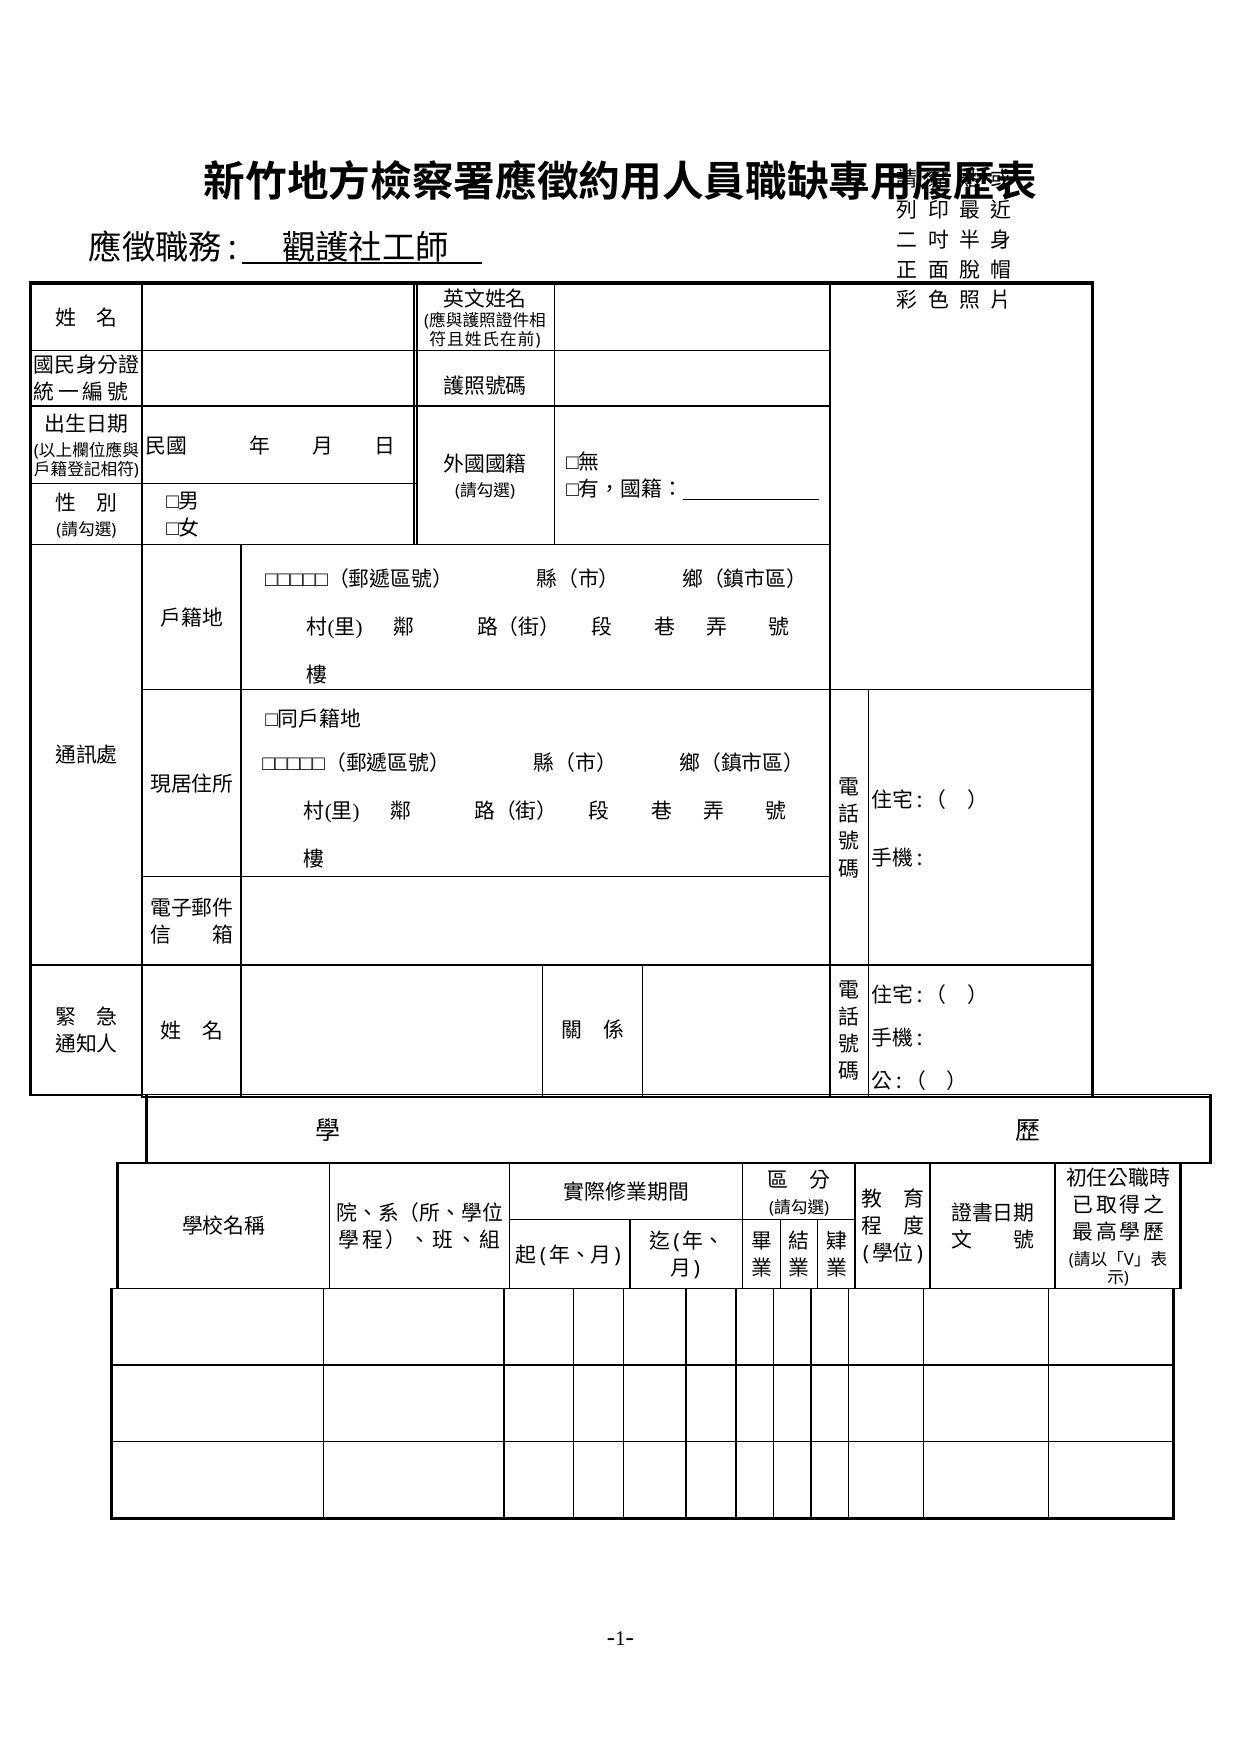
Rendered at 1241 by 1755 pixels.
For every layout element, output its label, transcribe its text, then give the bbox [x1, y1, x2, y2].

table_cell 民國 年 月 日 [143, 407, 413, 482]
table_header [1094, 281, 1174, 349]
table_cell [143, 351, 413, 405]
table_cell □男 □女 [143, 484, 413, 543]
table_cell 性 別 (請勾選) [32, 484, 141, 543]
table_cell [812, 1366, 848, 1441]
table_cell [112, 1219, 116, 1287]
table_cell [113, 1366, 323, 1441]
table_cell [643, 966, 829, 1094]
table_cell 區 分 (請勾選) [743, 1164, 854, 1219]
table_cell [774, 1442, 810, 1517]
table_cell [1182, 1219, 1210, 1287]
table_cell [505, 1289, 573, 1364]
table_cell [1174, 483, 1181, 543]
table_cell [687, 1442, 735, 1517]
table_cell [242, 877, 829, 964]
table_cell [1175, 1289, 1181, 1364]
table_cell [1174, 964, 1181, 1094]
table_cell [1175, 1364, 1181, 1441]
table_cell [1181, 964, 1210, 1094]
table_cell [30, 1288, 110, 1364]
table_cell [831, 405, 1091, 482]
table_cell [1094, 876, 1174, 964]
table_cell 院、系（所、學位 學程）、班、組 [330, 1164, 509, 1287]
table_cell 教 育 程 度 (學位) [856, 1164, 929, 1287]
table_cell [1049, 1289, 1172, 1364]
table_cell [1174, 689, 1181, 876]
table_cell [1181, 405, 1210, 482]
table_cell [737, 1442, 773, 1517]
table_cell [1094, 689, 1174, 876]
table_cell [113, 1289, 323, 1364]
text 新竹地方檢察署應徵約用人員職缺專用履歷表 [89, 148, 1152, 208]
table_cell [1181, 1364, 1210, 1441]
table_cell [1049, 1442, 1172, 1517]
table_cell 學校名稱 [119, 1164, 329, 1287]
table_cell [687, 1289, 735, 1364]
table_header [1174, 281, 1181, 349]
table_cell [30, 1441, 110, 1517]
table_cell [112, 1096, 117, 1162]
table_cell [574, 1442, 623, 1517]
table_cell [242, 966, 542, 1094]
table_cell [574, 1289, 623, 1364]
table_cell [1174, 876, 1181, 964]
table_cell [1094, 405, 1174, 482]
table_cell □無 □有，國籍： [555, 407, 829, 543]
table_cell [1094, 350, 1174, 405]
table_cell [1094, 544, 1174, 689]
table_cell [112, 1162, 116, 1219]
table_cell 護照號碼 [418, 351, 554, 405]
table_cell [1181, 689, 1210, 876]
table_cell 證書日期 文 號 [931, 1164, 1054, 1287]
table_cell [30, 1162, 112, 1219]
table_cell [924, 1442, 1048, 1517]
table_cell 電話號碼 [831, 690, 868, 964]
table_cell [624, 1366, 685, 1441]
table_cell 住宅:（ ） 手機: 公:（ ） [869, 966, 1091, 1094]
table_cell [924, 1366, 1048, 1441]
table_cell [831, 350, 1091, 405]
table_header 英文姓名 (應與護照證件相符且姓氏在前) [418, 285, 554, 349]
table_cell [1182, 1164, 1210, 1219]
table_cell [687, 1366, 735, 1441]
table_cell 電子郵件 信 箱 [143, 877, 240, 964]
table_cell 姓 名 [143, 966, 240, 1094]
table_cell [1094, 964, 1174, 1094]
table_cell 起(年、月) [510, 1220, 629, 1287]
table_cell [1175, 1441, 1181, 1517]
table_cell 現居住所 [143, 690, 240, 876]
table_cell □同戶籍地 □□□□□（郵遞區號） 縣（市） 鄉（鎮市區） 村(里) 鄰 路（街） 段 巷 弄 號 樓 [242, 690, 829, 876]
table_cell [324, 1289, 503, 1364]
table_cell [831, 483, 1091, 543]
table_header [831, 285, 1091, 349]
table_cell 學 歷 [148, 1098, 1209, 1162]
table_cell 出生日期 (以上欄位應與戶籍登記相符) [32, 407, 141, 482]
table_cell 關 係 [543, 966, 642, 1094]
table_cell [1181, 1441, 1210, 1517]
table_cell [737, 1289, 773, 1364]
table_cell [324, 1366, 503, 1441]
table_cell 實際修業期間 [510, 1164, 742, 1219]
table_cell [1174, 544, 1181, 689]
table_cell [1174, 405, 1181, 482]
table_header [143, 285, 413, 349]
table_cell 通訊處 [32, 545, 141, 964]
table_cell [1181, 876, 1210, 964]
table_cell [1049, 1366, 1172, 1441]
table_cell 畢業 [743, 1220, 780, 1287]
table_cell 住宅:（ ） 手機: [869, 690, 1091, 964]
table_cell [812, 1442, 848, 1517]
table_cell 結業 [781, 1220, 817, 1287]
table_cell 國民身分證統一編號 [32, 351, 141, 405]
table_cell [324, 1442, 503, 1517]
table_cell [849, 1442, 923, 1517]
text 應徵職務: 觀護社工師 [89, 221, 1152, 269]
table_cell 緊 急 通知人 [32, 966, 141, 1094]
table_cell 肄業 [818, 1220, 854, 1287]
table_cell [30, 1219, 112, 1287]
table_cell [555, 351, 829, 405]
table_cell 外國國籍 (請勾選) [418, 407, 554, 543]
table_cell [774, 1366, 810, 1441]
table_header 姓 名 [32, 285, 141, 349]
table_cell □□□□□（郵遞區號） 縣（市） 鄉（鎮市區） 村(里) 鄰 路（街） 段 巷 弄 號 樓 [242, 545, 829, 689]
table_header [1181, 281, 1210, 349]
table_cell [1094, 483, 1174, 543]
table_cell 戶籍地 [143, 545, 240, 689]
table_cell [774, 1289, 810, 1364]
table_cell [624, 1289, 685, 1364]
table_cell 電話號碼 [831, 966, 868, 1094]
table_header [555, 285, 829, 349]
table_cell [831, 544, 1091, 689]
table_cell [1181, 1288, 1210, 1364]
table_cell [624, 1442, 685, 1517]
table_cell [113, 1442, 323, 1517]
table_cell 初任公職時 已取得之 最高學歷 (請以「V」表示) [1056, 1164, 1179, 1287]
table_cell [574, 1366, 623, 1441]
table_cell [505, 1366, 573, 1441]
table_cell [924, 1289, 1048, 1364]
table_cell [505, 1442, 573, 1517]
table_cell [1181, 350, 1210, 405]
table_cell [849, 1289, 923, 1364]
table_cell [30, 1096, 112, 1162]
table_cell [118, 1096, 142, 1162]
table_cell [30, 1364, 110, 1441]
table_cell [849, 1366, 923, 1441]
table_cell [1174, 350, 1181, 405]
table_cell [737, 1366, 773, 1441]
table_cell 迄(年、月) [631, 1220, 742, 1287]
table_cell [1181, 544, 1210, 689]
table_cell [812, 1289, 848, 1364]
table_cell [1181, 483, 1210, 543]
